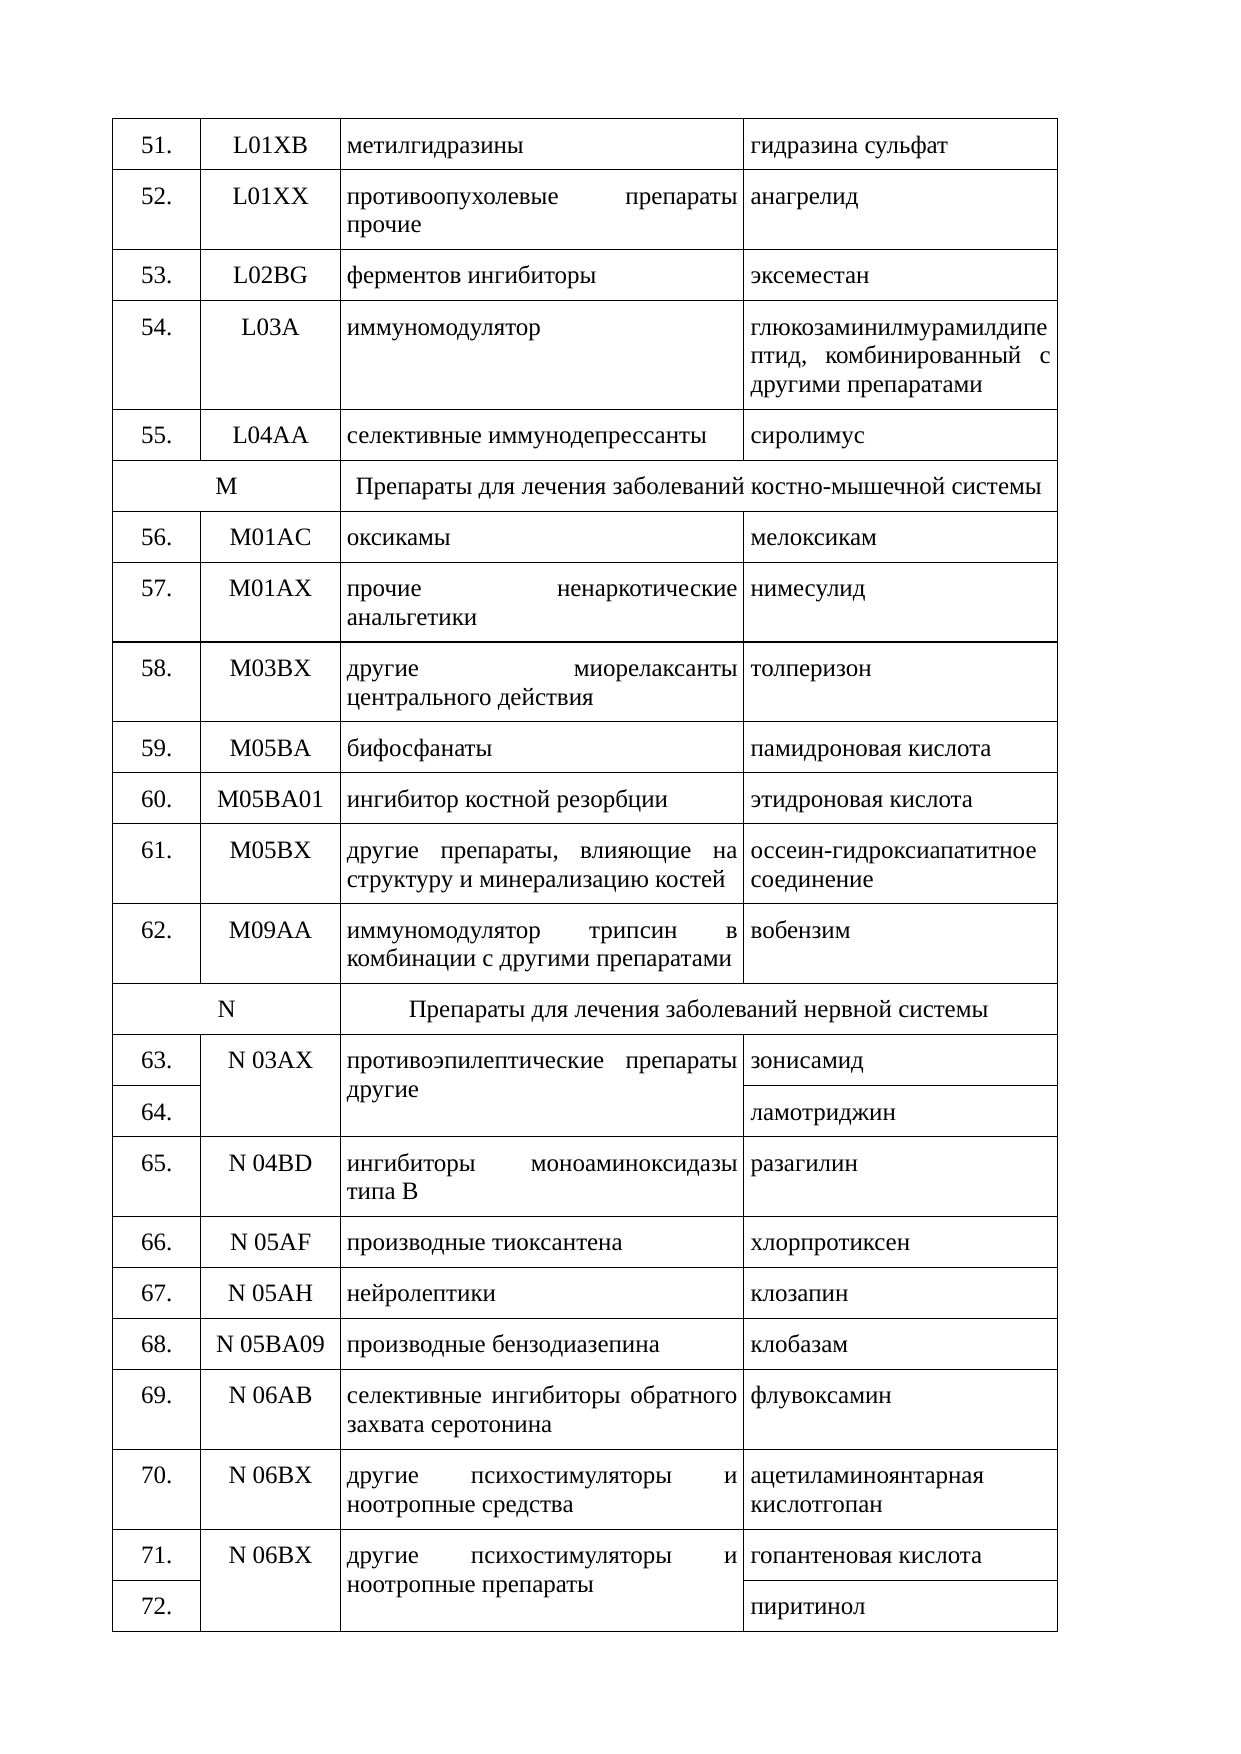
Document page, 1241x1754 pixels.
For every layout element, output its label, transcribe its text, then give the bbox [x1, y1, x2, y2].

table_cell 57. [113, 563, 200, 641]
table_cell противоэпилептические препараты другие [341, 1035, 743, 1136]
table_cell метилгидразины [341, 119, 743, 169]
table_cell 63. [113, 1035, 200, 1085]
table_cell ингибиторы моноаминоксидазы типа B [341, 1137, 743, 1216]
table_cell флувоксамин [744, 1370, 1057, 1449]
table_cell гидразина сульфат [744, 119, 1057, 169]
table_cell гопантеновая кислота [744, 1530, 1057, 1579]
table_cell 55. [113, 410, 200, 459]
table_cell разагилин [744, 1137, 1057, 1216]
table_cell 64. [113, 1086, 200, 1136]
table_cell 68. [113, 1319, 200, 1369]
table_cell мелоксикам [744, 512, 1057, 562]
table_cell N 06BX [201, 1530, 340, 1631]
table_cell N 04BD [201, 1137, 340, 1216]
table_cell 72. [113, 1581, 200, 1631]
table_cell 56. [113, 512, 200, 562]
table_cell L02BG [201, 250, 340, 300]
table_cell хлорпротиксен [744, 1217, 1057, 1267]
table_cell L01XB [201, 119, 340, 169]
table_cell зонисамид [744, 1035, 1057, 1085]
table_cell бифосфанаты [341, 722, 743, 772]
table_cell другие психостимуляторы и ноотропные средства [341, 1450, 743, 1528]
table_cell 52. [113, 170, 200, 249]
table_cell 71. [113, 1530, 200, 1579]
table_cell N 03AX [201, 1035, 340, 1136]
table_cell 70. [113, 1450, 200, 1528]
table_cell 53. [113, 250, 200, 300]
table_cell нейролептики [341, 1268, 743, 1318]
table_cell противоопухолевые препараты прочие [341, 170, 743, 249]
table_cell иммуномодулятор [341, 301, 743, 408]
table_cell 54. [113, 301, 200, 408]
table_cell Препараты для лечения заболеваний нервной системы [341, 984, 1057, 1034]
table_cell толперизон [744, 643, 1057, 721]
table_cell L04AA [201, 410, 340, 459]
table_cell 62. [113, 904, 200, 983]
table_cell сиролимус [744, 410, 1057, 459]
table_cell M01AX [201, 563, 340, 641]
table_cell M [113, 461, 340, 511]
table_cell M05BA [201, 722, 340, 772]
table_cell вобензим [744, 904, 1057, 983]
table_cell N 06AB [201, 1370, 340, 1449]
table_cell N 05AF [201, 1217, 340, 1267]
table_cell Препараты для лечения заболеваний костно-мышечной системы [341, 461, 1057, 511]
table_cell иммуномодулятор трипсин в комбинации с другими препаратами [341, 904, 743, 983]
table_cell 58. [113, 643, 200, 721]
table_cell другие психостимуляторы и ноотропные препараты [341, 1530, 743, 1631]
table_cell 65. [113, 1137, 200, 1216]
table_cell N [113, 984, 340, 1034]
table_cell производные тиоксантена [341, 1217, 743, 1267]
table_cell 66. [113, 1217, 200, 1267]
table_cell L03A [201, 301, 340, 408]
table_cell производные бензодиазепина [341, 1319, 743, 1369]
table_cell ацетиламиноянтарная кислотгопан [744, 1450, 1057, 1528]
table_cell 60. [113, 773, 200, 823]
table_cell L01XX [201, 170, 340, 249]
table_cell M09AA [201, 904, 340, 983]
table_cell нимесулид [744, 563, 1057, 641]
table_cell анагрелид [744, 170, 1057, 249]
table_cell другие миорелаксанты центрального действия [341, 643, 743, 721]
table_cell этидроновая кислота [744, 773, 1057, 823]
table_cell глюкозаминилмурамилдипептид, комбинированный с другими препаратами [744, 301, 1057, 408]
table_cell ферментов ингибиторы [341, 250, 743, 300]
table_cell селективные иммунодепрессанты [341, 410, 743, 459]
table_cell 67. [113, 1268, 200, 1318]
table_cell M05BA01 [201, 773, 340, 823]
table_cell пиритинол [744, 1581, 1057, 1631]
table_cell M01AC [201, 512, 340, 562]
table_cell оксикамы [341, 512, 743, 562]
table_cell клозапин [744, 1268, 1057, 1318]
table_cell 61. [113, 824, 200, 903]
table_cell оссеин-гидроксиапатитное соединение [744, 824, 1057, 903]
table_cell 69. [113, 1370, 200, 1449]
table_cell клобазам [744, 1319, 1057, 1369]
table_cell 51. [113, 119, 200, 169]
table_cell M05BX [201, 824, 340, 903]
table_cell N 05BA09 [201, 1319, 340, 1369]
table_cell другие препараты, влияющие на структуру и минерализацию костей [341, 824, 743, 903]
table_cell ламотриджин [744, 1086, 1057, 1136]
table_cell N 05AH [201, 1268, 340, 1318]
table_cell памидроновая кислота [744, 722, 1057, 772]
table_cell эксеместан [744, 250, 1057, 300]
table_cell 59. [113, 722, 200, 772]
table_cell N 06BX [201, 1450, 340, 1528]
table_cell прочие ненаркотические анальгетики [341, 563, 743, 641]
table_cell ингибитор костной резорбции [341, 773, 743, 823]
table_cell селективные ингибиторы обратного захвата серотонина [341, 1370, 743, 1449]
table_cell M03BX [201, 643, 340, 721]
